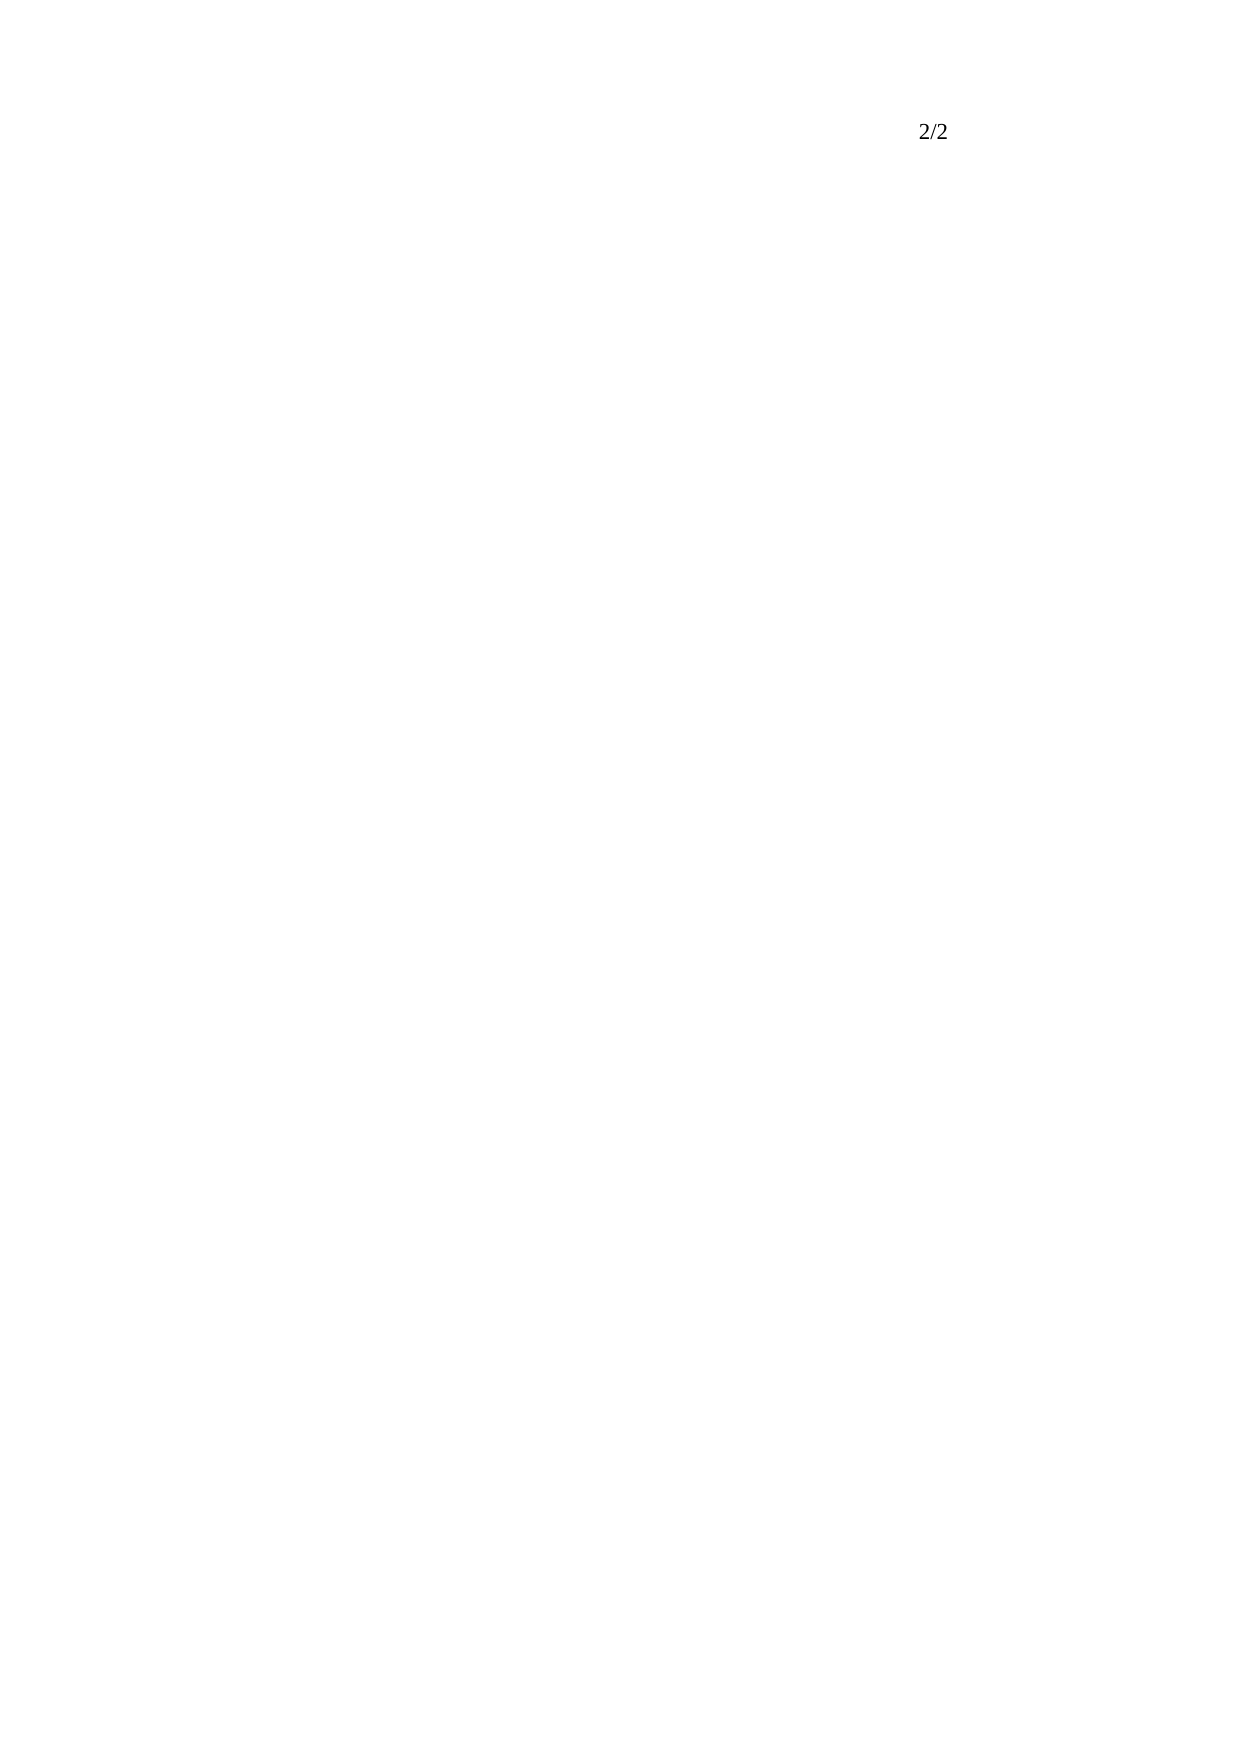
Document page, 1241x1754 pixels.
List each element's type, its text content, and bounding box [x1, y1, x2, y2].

text 2/2 [118, 118, 1122, 144]
